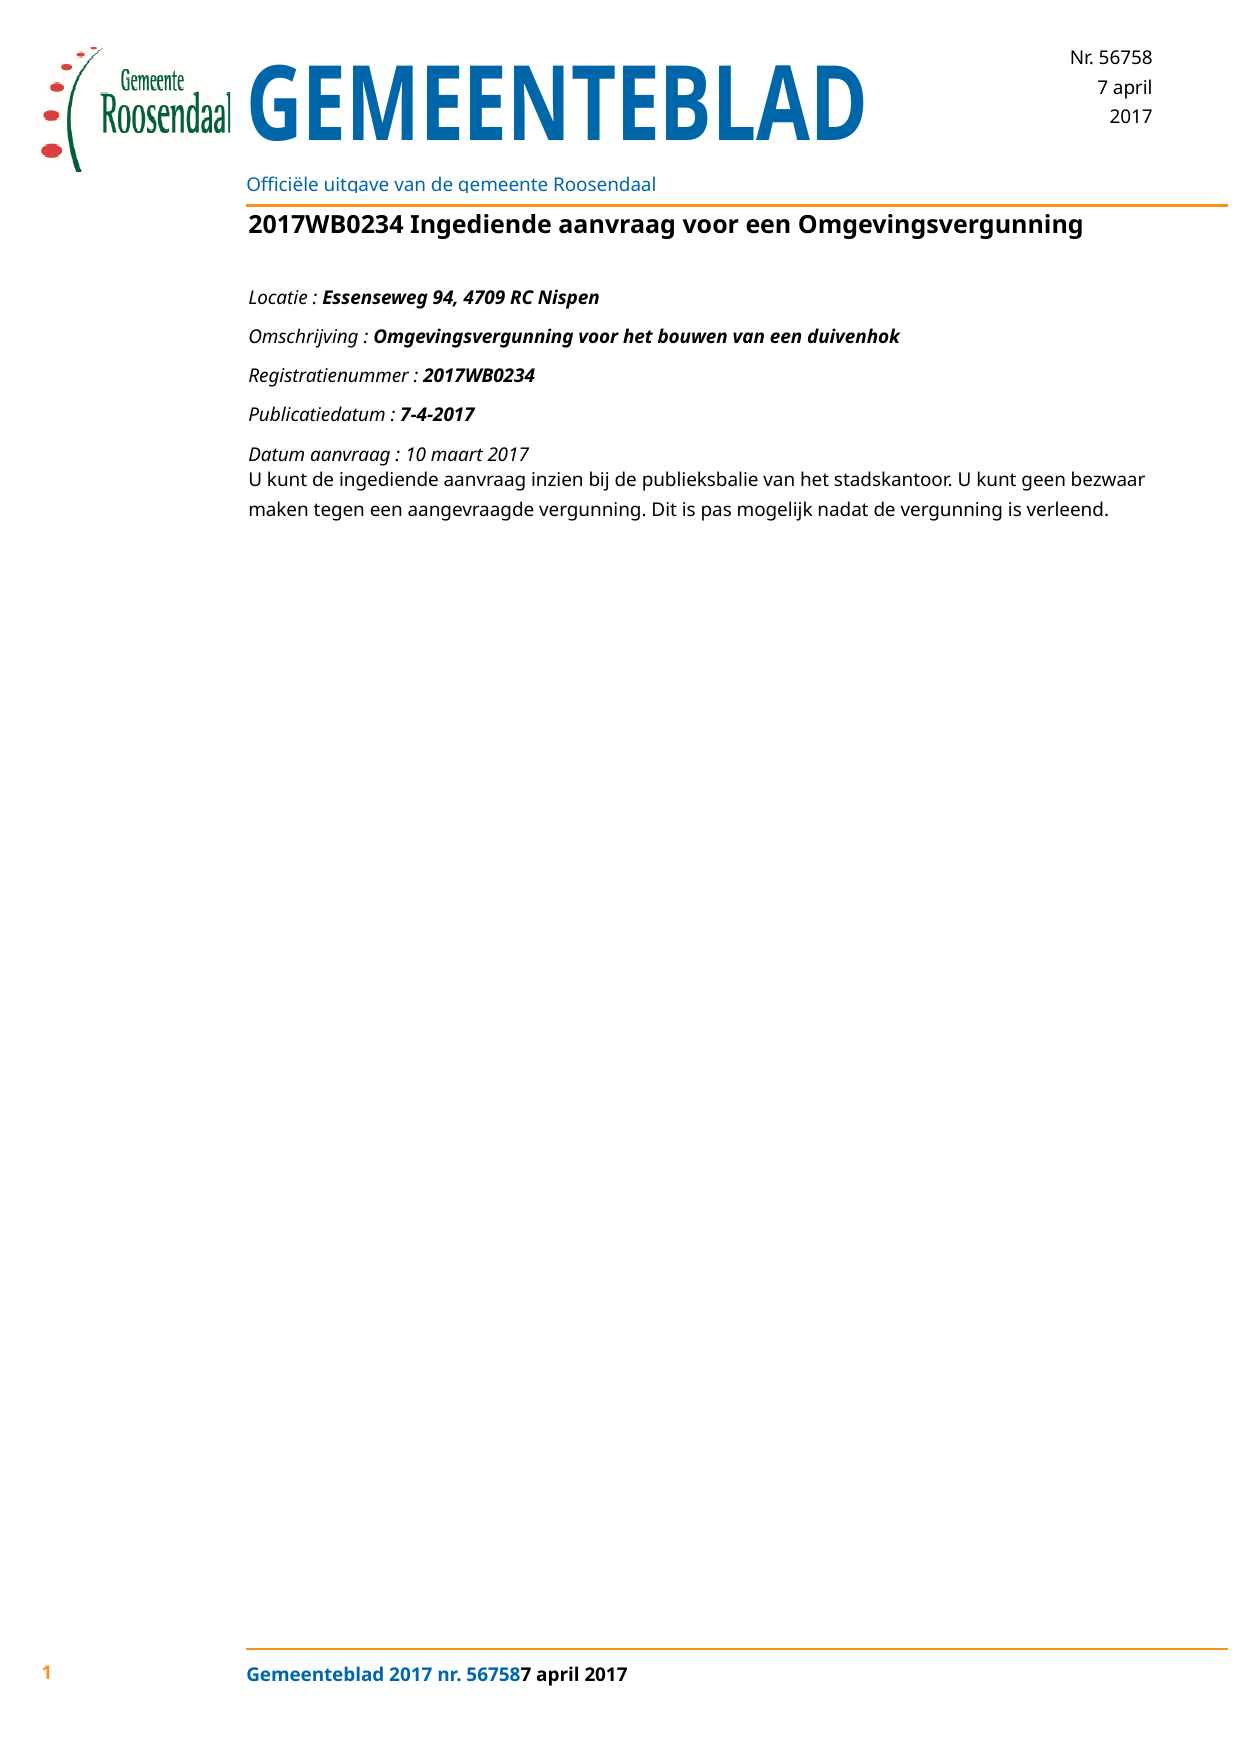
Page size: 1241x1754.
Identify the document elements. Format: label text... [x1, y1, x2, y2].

text Datum aanvraag : 10 maart 2017 [248, 441, 1152, 467]
text U kunt de ingediende aanvraag inzien bij de publieksbalie van het stadskantoor. U kunt geen bezwaar maken tegen een aangevraagde vergunning. Dit is pas mogelijk nadat de vergunning is verleend. [248, 467, 1152, 522]
text Publicatiedatum : 7-4-2017 [248, 402, 1152, 427]
text Registratienummer : 2017WB0234 [248, 362, 1152, 388]
text 2017WB0234 Ingediende aanvraag voor een Omgevingsvergunning [248, 207, 1152, 241]
text Omschrijving : Omgevingsvergunning voor het bouwen van een duivenhok [248, 323, 1152, 349]
text Locatie : Essenseweg 94, 4709 RC Nispen [248, 284, 1152, 309]
picture [41, 47, 231, 172]
